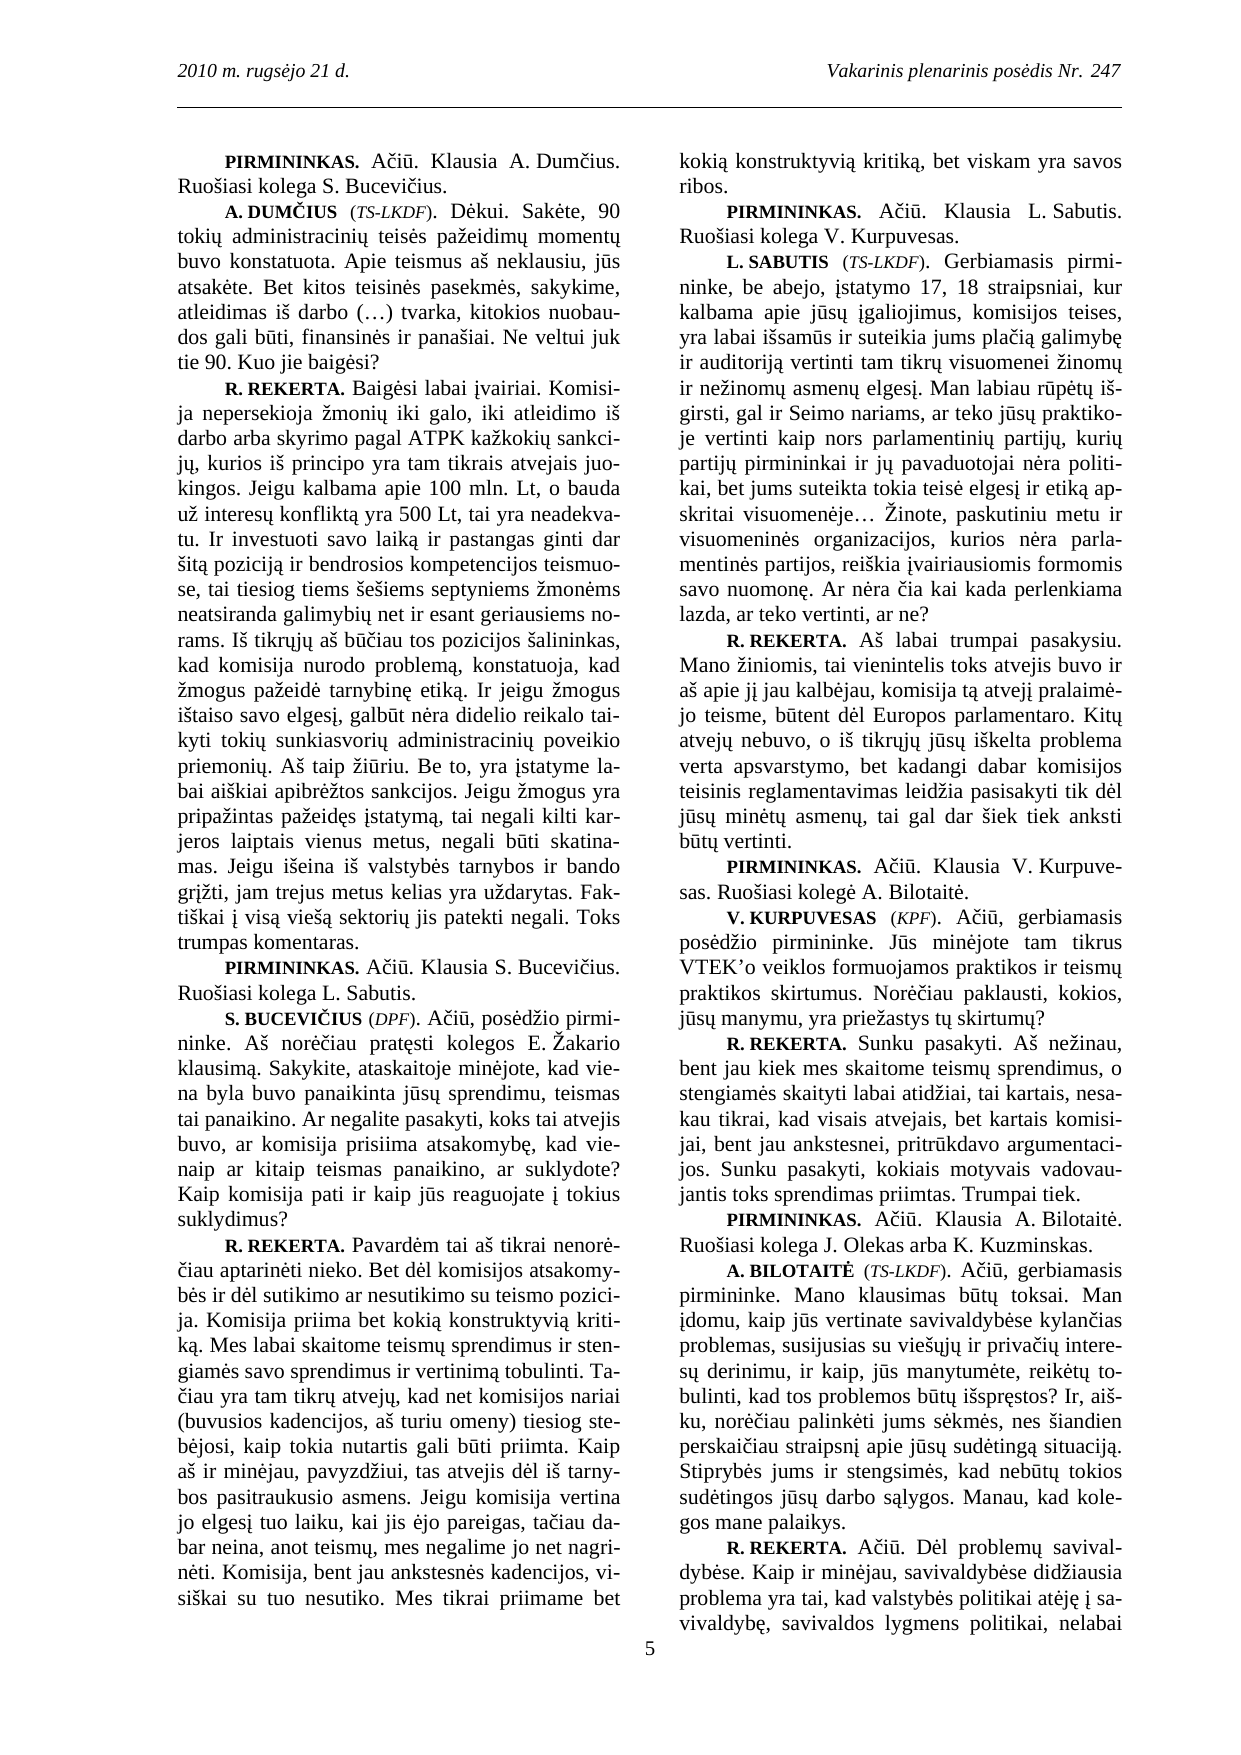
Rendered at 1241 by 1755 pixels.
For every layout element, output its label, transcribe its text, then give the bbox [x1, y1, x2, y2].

text R. REKERTA. Ačiū. Dėl pro­ble­mų sa­vi­val­dy­bė­se. Kaip ir mi­nė­jau, sa­vi­val­dy­bė­se di­džiau­sia pro­ble­ma yra tai, kad vals­ty­bės po­li­ti­kai at­ėję į sa­vi­val­dy­bę, sa­vi­val­dos lyg­mens po­li­ti­kai, ne­la­bai [679, 1534, 1122, 1635]
text PIRMININKAS. Ačiū. Klau­sia L. Sa­bu­tis. Ruo­šia­si ko­le­ga V. Kur­pu­ve­sas. [679, 198, 1122, 248]
text R. REKERTA. Sun­ku pa­sa­ky­ti. Aš ne­ži­nau, bent jau kiek mes skai­to­me teis­mų spren­di­mus, o sten­gia­mės skai­ty­ti la­bai ati­džiai, tai kar­tais, ne­sa­kau tik­rai, kad vi­sais at­ve­jais, bet kar­tais ko­mi­si­jai, bent jau anks­tes­nei, pri­trūk­da­vo ar­gu­men­ta­ci­jos. Sun­ku pa­sa­ky­ti, ko­kiais mo­ty­vais va­do­vau­jan­tis toks spren­di­mas pri­im­tas. Trum­pai tiek. [679, 1030, 1122, 1206]
text S. BUCEVIČIUS (DPF). Ačiū, po­sė­džio pir­mi­nin­ke. Aš no­rė­čiau pra­tęs­ti ko­le­gos E. Ža­ka­rio klau­si­mą. Sa­ky­ki­te, ata­skai­to­je mi­nė­jo­te, kad vie­na by­la bu­vo pa­nai­kin­ta jū­sų spren­di­mu, teis­mas tai pa­nai­ki­no. Ar ne­ga­li­te pa­sa­ky­ti, koks tai at­ve­jis bu­vo, ar ko­mi­si­ja pri­si­i­ma at­sa­ko­my­bę, kad vie­naip ar ki­taip teis­mas pa­nai­ki­no, ar su­kly­do­te? Kaip ko­mi­si­ja pa­ti ir kaip jūs re­a­guo­ja­te į to­kius su­kly­di­mus? [177, 1005, 620, 1232]
text A. BILOTAITĖ (TS-LKDF). Ačiū, ger­bia­ma­sis pir­mi­nin­ke. Ma­no klau­si­mas bū­tų tok­sai. Man įdo­mu, kaip jūs ver­ti­na­te sa­vi­val­dy­bė­se ky­lan­čias pro­ble­mas, su­si­ju­sias su vie­šų­jų ir pri­va­čių in­te­re­sų de­ri­ni­mu, ir kaip, jūs ma­ny­tu­mė­te, rei­kė­tų to­bu­lin­ti, kad tos pro­ble­mos bū­tų iš­spręs­tos? Ir, aiš­ku, no­rė­čiau pa­lin­kė­ti jums sėk­mės, nes šian­dien per­skai­čiau straips­nį apie jū­sų su­dė­tin­gą si­tu­a­ci­ją. Stip­ry­bės jums ir steng­si­mės, kad ne­bū­tų to­kios su­dė­tin­gos jū­sų dar­bo są­ly­gos. Ma­nau, kad ko­le­gos ma­ne pa­lai­kys. [679, 1257, 1122, 1534]
text PIRMININKAS. Ačiū. Klau­sia S. Bu­ce­vi­čius. Ruo­šia­si ko­le­ga L. Sa­bu­tis. [177, 954, 620, 1005]
text L. SABUTIS (TS-LKDF). Ger­bia­ma­sis pir­mi­nin­ke, be abe­jo, įsta­ty­mo 17, 18 straips­niai, kur kal­ba­ma apie jū­sų įga­lio­ji­mus, ko­mi­si­jos tei­ses, yra la­bai iš­sa­mūs ir su­tei­kia jums pla­čią ga­li­my­bę ir au­di­to­ri­ją ver­tin­ti tam tik­rų vi­suo­me­nei ži­no­mų ir ne­ži­no­mų as­me­nų el­ge­sį. Man la­biau rū­pė­tų iš­girs­ti, gal ir Sei­mo na­riams, ar te­ko jū­sų prak­ti­ko­je ver­tin­ti kaip nors par­la­men­ti­nių par­ti­jų, ku­rių par­ti­jų pir­mi­nin­kai ir jų pa­va­duo­to­jai nė­ra po­li­ti­kai, bet jums su­teik­ta to­kia tei­sė el­ge­sį ir eti­ką ap­skri­tai vi­suo­me­nė­je… Ži­no­te, pas­ku­ti­niu me­tu ir vi­suo­me­ni­nės or­ga­ni­za­ci­jos, ku­rios nė­ra par­la­men­ti­nės par­ti­jos, reiš­kia įvai­riau­sio­mis for­mo­mis sa­vo nuo­mo­nę. Ar nė­ra čia kai ka­da per­len­kia­ma laz­da, ar te­ko ver­tin­ti, ar ne? [679, 248, 1122, 627]
text ko­kią kon­struk­ty­vią kri­ti­ką, bet vis­kam yra sa­vos ri­bos. [679, 148, 1122, 198]
text A. DUMČIUS (TS-LKDF). Dė­kui. Sa­kė­te, 90 to­kių ad­mi­nist­ra­ci­nių tei­sės pa­žei­di­mų mo­men­tų bu­vo kon­sta­tuo­ta. Apie teis­mus aš ne­klau­siu, jūs at­sa­kė­te. Bet ki­tos tei­si­nės pa­sek­mės, sa­ky­ki­me, at­lei­di­mas iš dar­bo (…) tvar­ka, ki­to­kios nuo­bau­dos ga­li bū­ti, fi­nan­si­nės ir pa­na­šiai. Ne vel­tui juk tie 90. Kuo jie bai­gė­si? [177, 198, 620, 374]
text R. REKERTA. Pa­var­dėm tai aš tik­rai ne­no­rė­čiau ap­ta­ri­nė­ti nie­ko. Bet dėl ko­mi­si­jos at­sa­ko­my­bės ir dėl su­ti­ki­mo ar ne­su­ti­ki­mo su teis­mo po­zi­ci­ja. Ko­mi­si­ja pri­ima bet ko­kią kon­struk­ty­vią kri­ti­ką. Mes la­bai skai­to­me teis­mų spren­di­mus ir sten­gia­mės sa­vo spren­di­mus ir ver­ti­ni­mą to­bu­lin­ti. Ta­čiau yra tam tik­rų at­ve­jų, kad net ko­mi­si­jos na­riai (bu­vu­sios ka­den­ci­jos, aš tu­riu ome­ny) tie­siog ste­bė­jo­si, kaip to­kia nu­tar­tis ga­li bū­ti pri­im­ta. Kaip aš ir mi­nė­jau, pa­vyz­džiui, tas at­ve­jis dėl iš tar­ny­bos pa­si­trau­ku­sio as­mens. Jei­gu ko­mi­si­ja ver­ti­na jo el­ge­sį tuo lai­ku, kai jis ėjo pa­rei­gas, ta­čiau da­bar ne­ina, anot teis­mų, mes ne­ga­li­me jo net nag­ri­nė­ti. Ko­mi­si­ja, bent jau anks­tes­nės ka­den­ci­jos, vi­siš­kai su tuo ne­su­ti­ko. Mes tik­rai pri­ima­me bet [177, 1232, 620, 1610]
text PIRMININKAS. Ačiū. Klau­sia A. Bi­lo­tai­tė. Ruo­šia­si ko­le­ga J. Ole­kas ar­ba K. Kuz­mins­kas. [679, 1206, 1122, 1257]
text PIRMININKAS. Ačiū. Klau­sia V. Kur­pu­ve­sas. Ruo­šia­si ko­le­gė A. Bi­lo­tai­tė. [679, 853, 1122, 904]
text PIRMININKAS. Ačiū. Klau­sia A. Dum­čius. Ruo­šia­si ko­le­ga S. Bu­ce­vi­čius. [177, 148, 620, 198]
text V. KURPUVESAS (KPF). Ačiū, ger­bia­ma­sis po­sė­džio pir­mi­nin­ke. Jūs mi­nė­jo­te tam tik­rus VTEK’o veik­los for­muo­ja­mos prak­ti­kos ir teis­mų prak­ti­kos skir­tu­mus. No­rė­čiau pa­klaus­ti, ko­kios, jū­sų ma­ny­mu, yra prie­žas­tys tų skir­tu­mų? [679, 904, 1122, 1030]
text R. REKERTA. Aš la­bai trum­pai pa­sa­ky­siu. Ma­no ži­nio­mis, tai vie­nin­te­lis toks at­ve­jis bu­vo ir aš apie jį jau kal­bė­jau, ko­mi­si­ja tą at­ve­jį pra­lai­mė­jo teis­me, bū­tent dėl Eu­ro­pos par­la­men­ta­ro. Ki­tų at­ve­jų ne­bu­vo, o iš tik­rų­jų jū­sų iš­kel­ta pro­ble­ma ver­ta ap­svars­ty­mo, bet ka­dan­gi da­bar ko­mi­si­jos tei­si­nis reg­la­men­ta­vi­mas lei­džia pa­si­sa­ky­ti tik dėl jū­sų mi­nė­tų as­me­nų, tai gal dar šiek tiek anks­ti bū­tų ver­tin­ti. [679, 627, 1122, 853]
text R. REKERTA. Bai­gė­si la­bai įvai­riai. Ko­mi­si­ja ne­per­se­kio­ja žmo­nių iki ga­lo, iki at­lei­di­mo iš dar­bo ar­ba sky­ri­mo pa­gal ATPK kaž­ko­kių sank­ci­jų, ku­rios iš prin­ci­po yra tam tik­rais at­ve­jais juo­kin­gos. Jei­gu kal­ba­ma apie 100 mln. Lt, o bau­da už in­te­re­sų kon­flik­tą yra 500 Lt, tai yra ne­adek­va­tu. Ir in­ves­tuo­ti sa­vo lai­ką ir pa­stan­gas gin­ti dar ši­tą po­zi­ci­ją ir ben­drosios kom­pe­ten­ci­jos teis­muo­se, tai tie­siog tiems še­šiems sep­ty­niems žmo­nėms ne­at­si­ran­da ga­li­my­bių net ir esant ge­riau­siems no­rams. Iš tik­rų­jų aš bū­čiau tos po­zi­ci­jos ša­li­nin­kas, kad ko­mi­si­ja nu­ro­do pro­ble­mą, kon­sta­tuo­ja, kad žmo­gus pa­žei­dė tar­ny­bi­nę eti­ką. Ir jei­gu žmo­gus iš­tai­so sa­vo el­ge­sį, gal­būt nė­ra di­de­lio rei­ka­lo tai­ky­ti to­kių sun­kias­vo­rių ad­mi­nist­ra­ci­nių po­vei­kio prie­mo­nių. Aš taip žiū­riu. Be to, yra įsta­ty­me la­bai aiš­kiai api­brėž­tos sank­ci­jos. Jei­gu žmo­gus yra pri­pa­žin­tas pa­žei­dęs įsta­ty­mą, tai ne­ga­li kil­ti kar­je­ros laip­tais vie­nus me­tus, ne­ga­li bū­ti ska­ti­na­mas. Jei­gu iš­ei­na iš vals­ty­bės tar­ny­bos ir ban­do grįž­ti, jam tre­jus me­tus ke­lias yra už­da­ry­tas. Fak­tiš­kai į vi­są vie­šą sek­to­rių jis pa­tek­ti ne­ga­li. Toks trum­pas ko­men­ta­ras. [177, 374, 620, 954]
